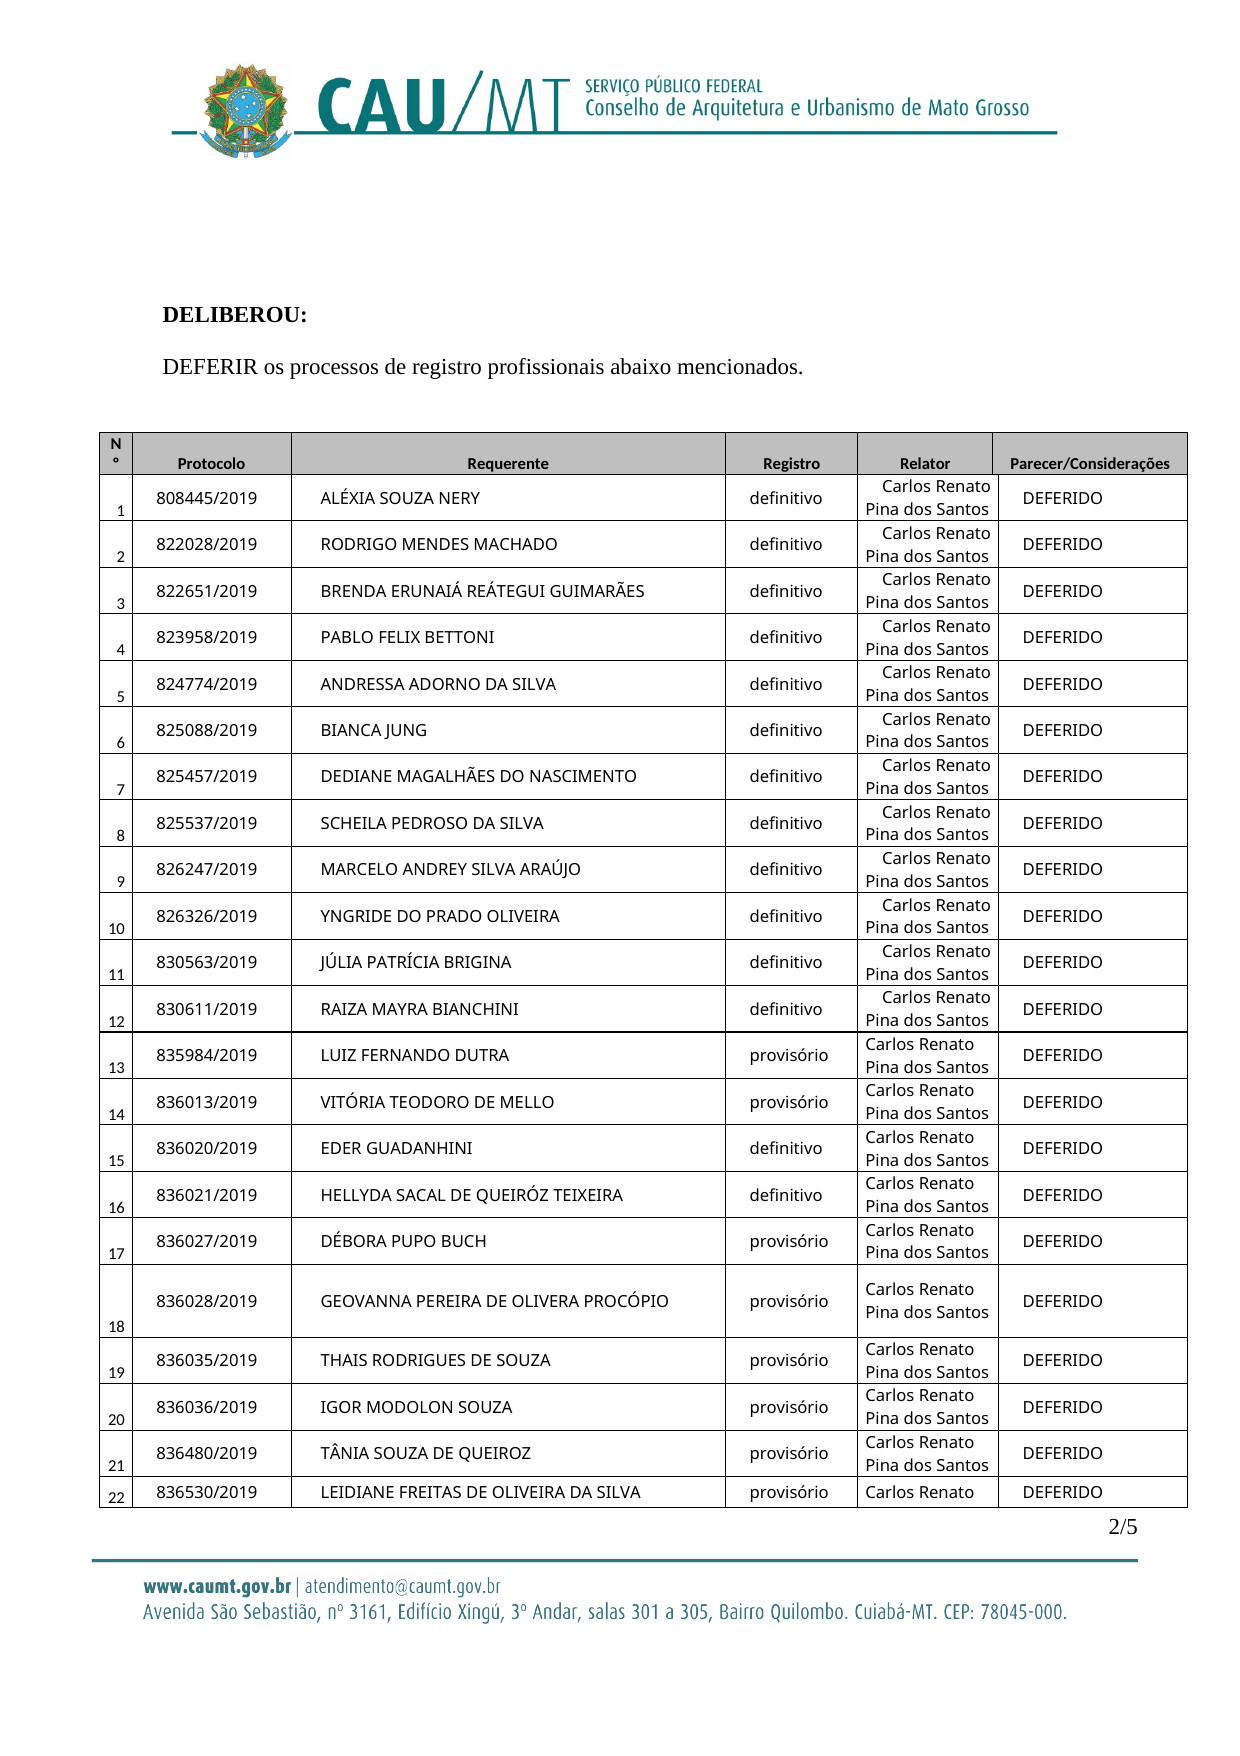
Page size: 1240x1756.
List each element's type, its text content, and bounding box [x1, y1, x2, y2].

table_cell DEFERIDO [999, 1079, 1187, 1124]
table_cell provisório [726, 1265, 857, 1337]
table_cell definitivo [726, 707, 857, 753]
table_cell DEFERIDO [999, 475, 1187, 520]
table_cell 822028/2019 [133, 521, 291, 567]
table_cell 8 [100, 800, 132, 846]
table_cell 826247/2019 [133, 847, 291, 892]
table_cell DEFERIDO [999, 893, 1187, 938]
table_cell Carlos Renato Pina dos Santos [858, 754, 998, 799]
table_cell 825537/2019 [133, 800, 291, 846]
table_cell PABLO FELIX BETTONI [292, 614, 725, 660]
table_cell ALÉXIA SOUZA NERY [292, 475, 725, 520]
table_cell GEOVANNA PEREIRA DE OLIVERA PROCÓPIO [292, 1265, 725, 1337]
table_cell provisório [726, 1384, 857, 1429]
table_cell LUIZ FERNANDO DUTRA [292, 1033, 725, 1078]
table_cell DEFERIDO [999, 1125, 1187, 1171]
table_cell 10 [100, 893, 132, 938]
table_cell 836020/2019 [133, 1125, 291, 1171]
table_cell ANDRESSA ADORNO DA SILVA [292, 661, 725, 706]
table_cell definitivo [726, 1172, 857, 1217]
text DEFERIR os processos de registro profissionais abaixo mencionados. [162, 353, 1137, 379]
table_header Relator [858, 433, 992, 474]
table_cell SCHEILA PEDROSO DA SILVA [292, 800, 725, 846]
table_cell DEFERIDO [999, 847, 1187, 892]
table_cell 836530/2019 [133, 1477, 291, 1507]
table_cell 22 [100, 1477, 132, 1507]
table_header Protocolo [133, 433, 291, 474]
table_header Parecer/Considerações [993, 433, 1187, 474]
table_cell 1 [100, 475, 132, 520]
table_cell definitivo [726, 475, 857, 520]
table_cell provisório [726, 1338, 857, 1383]
table_cell 4 [100, 614, 132, 660]
table_cell LEIDIANE FREITAS DE OLIVEIRA DA SILVA [292, 1477, 725, 1507]
table_cell Carlos Renato Pina dos Santos [858, 800, 998, 846]
table_cell 21 [100, 1431, 132, 1476]
table_cell provisório [726, 1218, 857, 1264]
table_cell 836027/2019 [133, 1218, 291, 1264]
table_cell Carlos Renato Pina dos Santos [858, 1033, 998, 1078]
table_cell DEFERIDO [999, 614, 1187, 660]
table_cell MARCELO ANDREY SILVA ARAÚJO [292, 847, 725, 892]
table_cell HELLYDA SACAL DE QUEIRÓZ TEIXEIRA [292, 1172, 725, 1217]
table_cell DEFERIDO [999, 568, 1187, 613]
table_cell provisório [726, 1431, 857, 1476]
table_cell EDER GUADANHINI [292, 1125, 725, 1171]
table_cell DEFERIDO [999, 986, 1187, 1031]
table_cell Carlos Renato Pina dos Santos [858, 661, 998, 706]
table_cell definitivo [726, 568, 857, 613]
table_cell DEFERIDO [999, 521, 1187, 567]
table_cell definitivo [726, 940, 857, 985]
table_cell DEFERIDO [999, 1033, 1187, 1078]
table_cell 15 [100, 1125, 132, 1171]
table_cell definitivo [726, 847, 857, 892]
table_cell 9 [100, 847, 132, 892]
table_cell 825088/2019 [133, 707, 291, 753]
table_cell BIANCA JUNG [292, 707, 725, 753]
table_cell 826326/2019 [133, 893, 291, 938]
table_cell DÉBORA PUPO BUCH [292, 1218, 725, 1264]
table_cell Carlos Renato Pina dos Santos [858, 1265, 998, 1337]
subtitle DELIBEROU: [162, 301, 1137, 327]
table_cell RAIZA MAYRA BIANCHINI [292, 986, 725, 1031]
table_cell 836028/2019 [133, 1265, 291, 1337]
table_cell 824774/2019 [133, 661, 291, 706]
table_cell Carlos Renato Pina dos Santos [858, 847, 998, 892]
table_cell 830563/2019 [133, 940, 291, 985]
table_cell 836013/2019 [133, 1079, 291, 1124]
table_cell 836035/2019 [133, 1338, 291, 1383]
table_cell provisório [726, 1079, 857, 1124]
table_cell Carlos Renato Pina dos Santos [858, 614, 998, 660]
table_cell THAIS RODRIGUES DE SOUZA [292, 1338, 725, 1383]
table_cell DEFERIDO [999, 661, 1187, 706]
table_cell definitivo [726, 521, 857, 567]
table_cell TÂNIA SOUZA DE QUEIROZ [292, 1431, 725, 1476]
table_cell 14 [100, 1079, 132, 1124]
table_cell Carlos Renato Pina dos Santos [858, 1218, 998, 1264]
table_cell definitivo [726, 614, 857, 660]
table_cell provisório [726, 1033, 857, 1078]
table_cell 5 [100, 661, 132, 706]
table_cell 808445/2019 [133, 475, 291, 520]
table_cell Carlos Renato Pina dos Santos [858, 1338, 998, 1383]
table_cell 12 [100, 986, 132, 1031]
table_cell 3 [100, 568, 132, 613]
table_cell Carlos Renato Pina dos Santos [858, 521, 998, 567]
table_cell Carlos Renato Pina dos Santos [858, 568, 998, 613]
table_cell Carlos Renato Pina dos Santos [858, 893, 998, 938]
table_cell JÚLIA PATRÍCIA BRIGINA [292, 940, 725, 985]
table_cell definitivo [726, 986, 857, 1031]
table_cell DEFERIDO [999, 940, 1187, 985]
table_cell YNGRIDE DO PRADO OLIVEIRA [292, 893, 725, 938]
table_cell 20 [100, 1384, 132, 1429]
table_cell RODRIGO MENDES MACHADO [292, 521, 725, 567]
table_cell DEFERIDO [999, 1265, 1187, 1337]
table_cell Carlos Renato Pina dos Santos [858, 1431, 998, 1476]
table_cell provisório [726, 1477, 857, 1507]
table_cell 836036/2019 [133, 1384, 291, 1429]
table_cell 835984/2019 [133, 1033, 291, 1078]
table_cell 823958/2019 [133, 614, 291, 660]
table_cell DEFERIDO [999, 754, 1187, 799]
table_cell 17 [100, 1218, 132, 1264]
table_cell Carlos Renato Pina dos Santos [858, 1172, 998, 1217]
table_cell 7 [100, 754, 132, 799]
table_cell definitivo [726, 800, 857, 846]
table_header Registro [726, 433, 857, 474]
table_cell Carlos Renato Pina dos Santos [858, 707, 998, 753]
table_cell DEFERIDO [999, 1477, 1187, 1507]
table_cell DEFERIDO [999, 800, 1187, 846]
table_cell 830611/2019 [133, 986, 291, 1031]
table_header Requerente [292, 433, 725, 474]
table_cell Carlos Renato Pina dos Santos [858, 1384, 998, 1429]
table_cell DEFERIDO [999, 1384, 1187, 1429]
table_cell 2 [100, 521, 132, 567]
table_cell 16 [100, 1172, 132, 1217]
table_cell 825457/2019 [133, 754, 291, 799]
table_cell 822651/2019 [133, 568, 291, 613]
table_cell 13 [100, 1033, 132, 1078]
table_cell Carlos Renato Pina dos Santos [858, 986, 998, 1031]
table_cell 18 [100, 1265, 132, 1337]
table_cell definitivo [726, 754, 857, 799]
table_cell DEFERIDO [999, 1172, 1187, 1217]
table_cell BRENDA ERUNAIÁ REÁTEGUI GUIMARÃES [292, 568, 725, 613]
table_cell DEFERIDO [999, 1218, 1187, 1264]
table_cell IGOR MODOLON SOUZA [292, 1384, 725, 1429]
table_cell 6 [100, 707, 132, 753]
table_cell VITÓRIA TEODORO DE MELLO [292, 1079, 725, 1124]
table_cell DEFERIDO [999, 707, 1187, 753]
table_cell definitivo [726, 893, 857, 938]
table_header N º [100, 433, 132, 474]
table_cell 836480/2019 [133, 1431, 291, 1476]
table_cell 19 [100, 1338, 132, 1383]
table_cell definitivo [726, 1125, 857, 1171]
table_cell Carlos Renato [858, 1477, 998, 1507]
table_cell 11 [100, 940, 132, 985]
table_cell DEFERIDO [999, 1431, 1187, 1476]
table_cell 836021/2019 [133, 1172, 291, 1217]
table_cell DEFERIDO [999, 1338, 1187, 1383]
table_cell definitivo [726, 661, 857, 706]
table_cell Carlos Renato Pina dos Santos [858, 940, 998, 985]
table_cell Carlos Renato Pina dos Santos [858, 1125, 998, 1171]
table_cell DEDIANE MAGALHÃES DO NASCIMENTO [292, 754, 725, 799]
table_cell Carlos Renato Pina dos Santos [858, 475, 998, 520]
table_cell Carlos Renato Pina dos Santos [858, 1079, 998, 1124]
